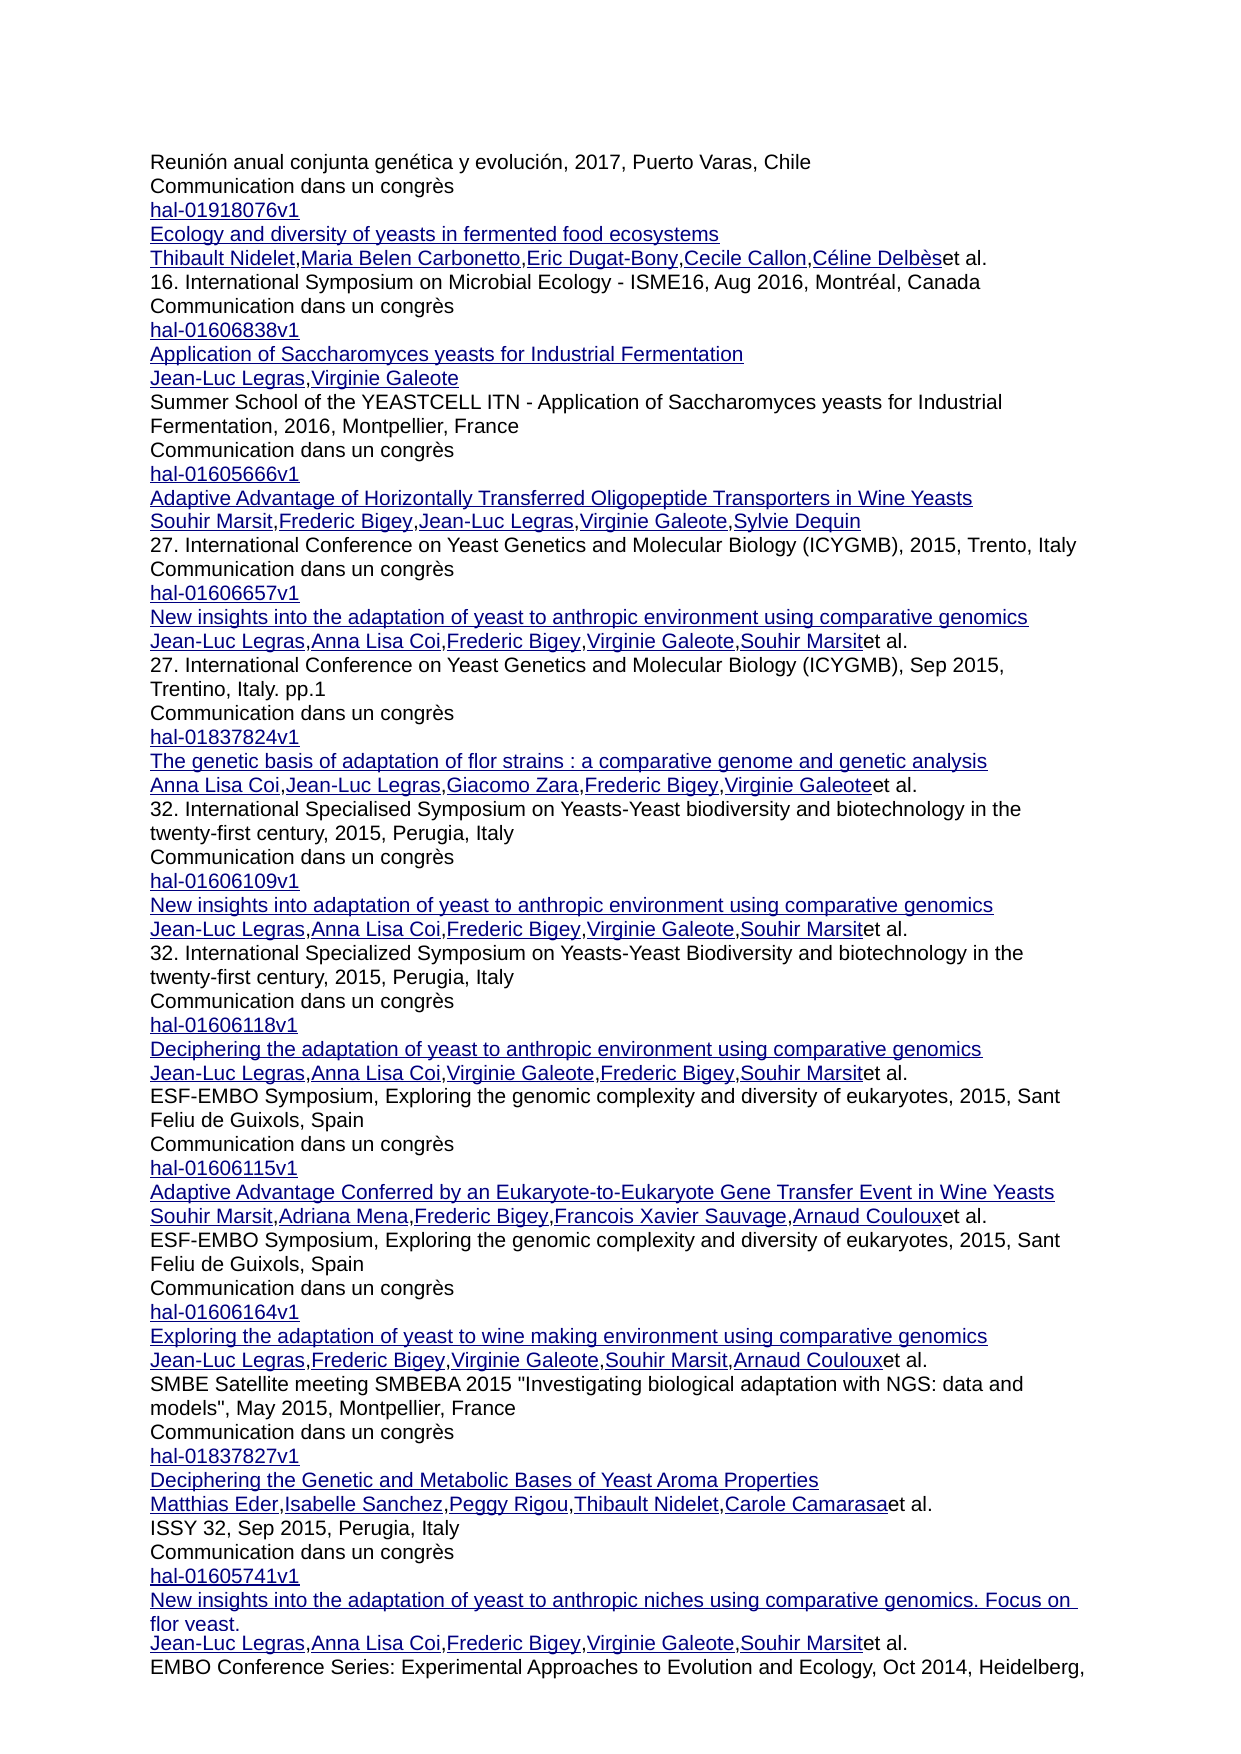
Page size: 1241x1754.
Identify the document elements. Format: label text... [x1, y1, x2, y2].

table_cell Deciphering the adaptation of yeast to anthropic environment using comparative genomics Jean-Luc Legras,Anna Lisa Coi,Virginie Galeote,Frederic Bigey,Souhir Marsitet al. ESF-EMBO Symposium, Exploring the genomic complexity and diversity of eukaryotes, 2015, Sant Feliu de Guixols, Spain Communication dans un congrès hal-01606115v1 [150, 1036, 1090, 1180]
table_cell New insights into adaptation of yeast to anthropic environment using comparative genomics Jean-Luc Legras,Anna Lisa Coi,Frederic Bigey,Virginie Galeote,Souhir Marsitet al. 32. International Specialized Symposium on Yeasts-Yeast Biodiversity and biotechnology in the twenty-first century, 2015, Perugia, Italy Communication dans un congrès hal-01606118v1 [150, 893, 1090, 1036]
table_cell The genetic basis of adaptation of flor strains : a comparative genome and genetic analysis Anna Lisa Coi,Jean-Luc Legras,Giacomo Zara,Frederic Bigey,Virginie Galeoteet al. 32. International Specialised Symposium on Yeasts-Yeast biodiversity and biotechnology in the twenty-first century, 2015, Perugia, Italy Communication dans un congrès hal-01606109v1 [150, 749, 1090, 893]
table_cell Exploring the adaptation of yeast to wine making environment using comparative genomics Jean-Luc Legras,Frederic Bigey,Virginie Galeote,Souhir Marsit,Arnaud Coulouxet al. SMBE Satellite meeting SMBEBA 2015 "Investigating biological adaptation with NGS: data and models", May 2015, Montpellier, France Communication dans un congrès hal-01837827v1 [150, 1324, 1090, 1468]
table_cell Adaptive Advantage Conferred by an Eukaryote-to-Eukaryote Gene Transfer Event in Wine Yeasts Souhir Marsit,Adriana Mena,Frederic Bigey,Francois Xavier Sauvage,Arnaud Coulouxet al. ESF-EMBO Symposium, Exploring the genomic complexity and diversity of eukaryotes, 2015, Sant Feliu de Guixols, Spain Communication dans un congrès hal-01606164v1 [150, 1180, 1090, 1324]
table_cell Ecology and diversity of yeasts in fermented food ecosystems Thibault Nidelet,Maria Belen Carbonetto,Eric Dugat-Bony,Cecile Callon,Céline Delbèset al. 16. International Symposium on Microbial Ecology - ISME16, Aug 2016, Montréal, Canada Communication dans un congrès hal-01606838v1 [150, 222, 1090, 342]
table_cell New insights into the adaptation of yeast to anthropic niches using comparative genomics. Focus on flor yeast. Jean-Luc Legras,Anna Lisa Coi,Frederic Bigey,Virginie Galeote,Souhir Marsitet al. EMBO Conference Series: Experimental Approaches to Evolution and Ecology, Oct 2014, Heidelberg, [150, 1588, 1090, 1679]
table_cell New insights into the adaptation of yeast to anthropic environment using comparative genomics Jean-Luc Legras,Anna Lisa Coi,Frederic Bigey,Virginie Galeote,Souhir Marsitet al. 27. International Conference on Yeast Genetics and Molecular Biology (ICYGMB), Sep 2015, Trentino, Italy. pp.1 Communication dans un congrès hal-01837824v1 [150, 605, 1090, 749]
table_cell Reunión anual conjunta genética y evolución, 2017, Puerto Varas, Chile Communication dans un congrès hal-01918076v1 [150, 150, 1090, 222]
table_cell Deciphering the Genetic and Metabolic Bases of Yeast Aroma Properties Matthias Eder,Isabelle Sanchez,Peggy Rigou,Thibault Nidelet,Carole Camarasaet al. ISSY 32, Sep 2015, Perugia, Italy Communication dans un congrès hal-01605741v1 [150, 1468, 1090, 1587]
table_cell Adaptive Advantage of Horizontally Transferred Oligopeptide Transporters in Wine Yeasts Souhir Marsit,Frederic Bigey,Jean-Luc Legras,Virginie Galeote,Sylvie Dequin 27. International Conference on Yeast Genetics and Molecular Biology (ICYGMB), 2015, Trento, Italy Communication dans un congrès hal-01606657v1 [150, 485, 1090, 605]
table_cell Application of Saccharomyces yeasts for Industrial Fermentation Jean-Luc Legras,Virginie Galeote Summer School of the YEASTCELL ITN - Application of Saccharomyces yeasts for Industrial Fermentation, 2016, Montpellier, France Communication dans un congrès hal-01605666v1 [150, 342, 1090, 485]
